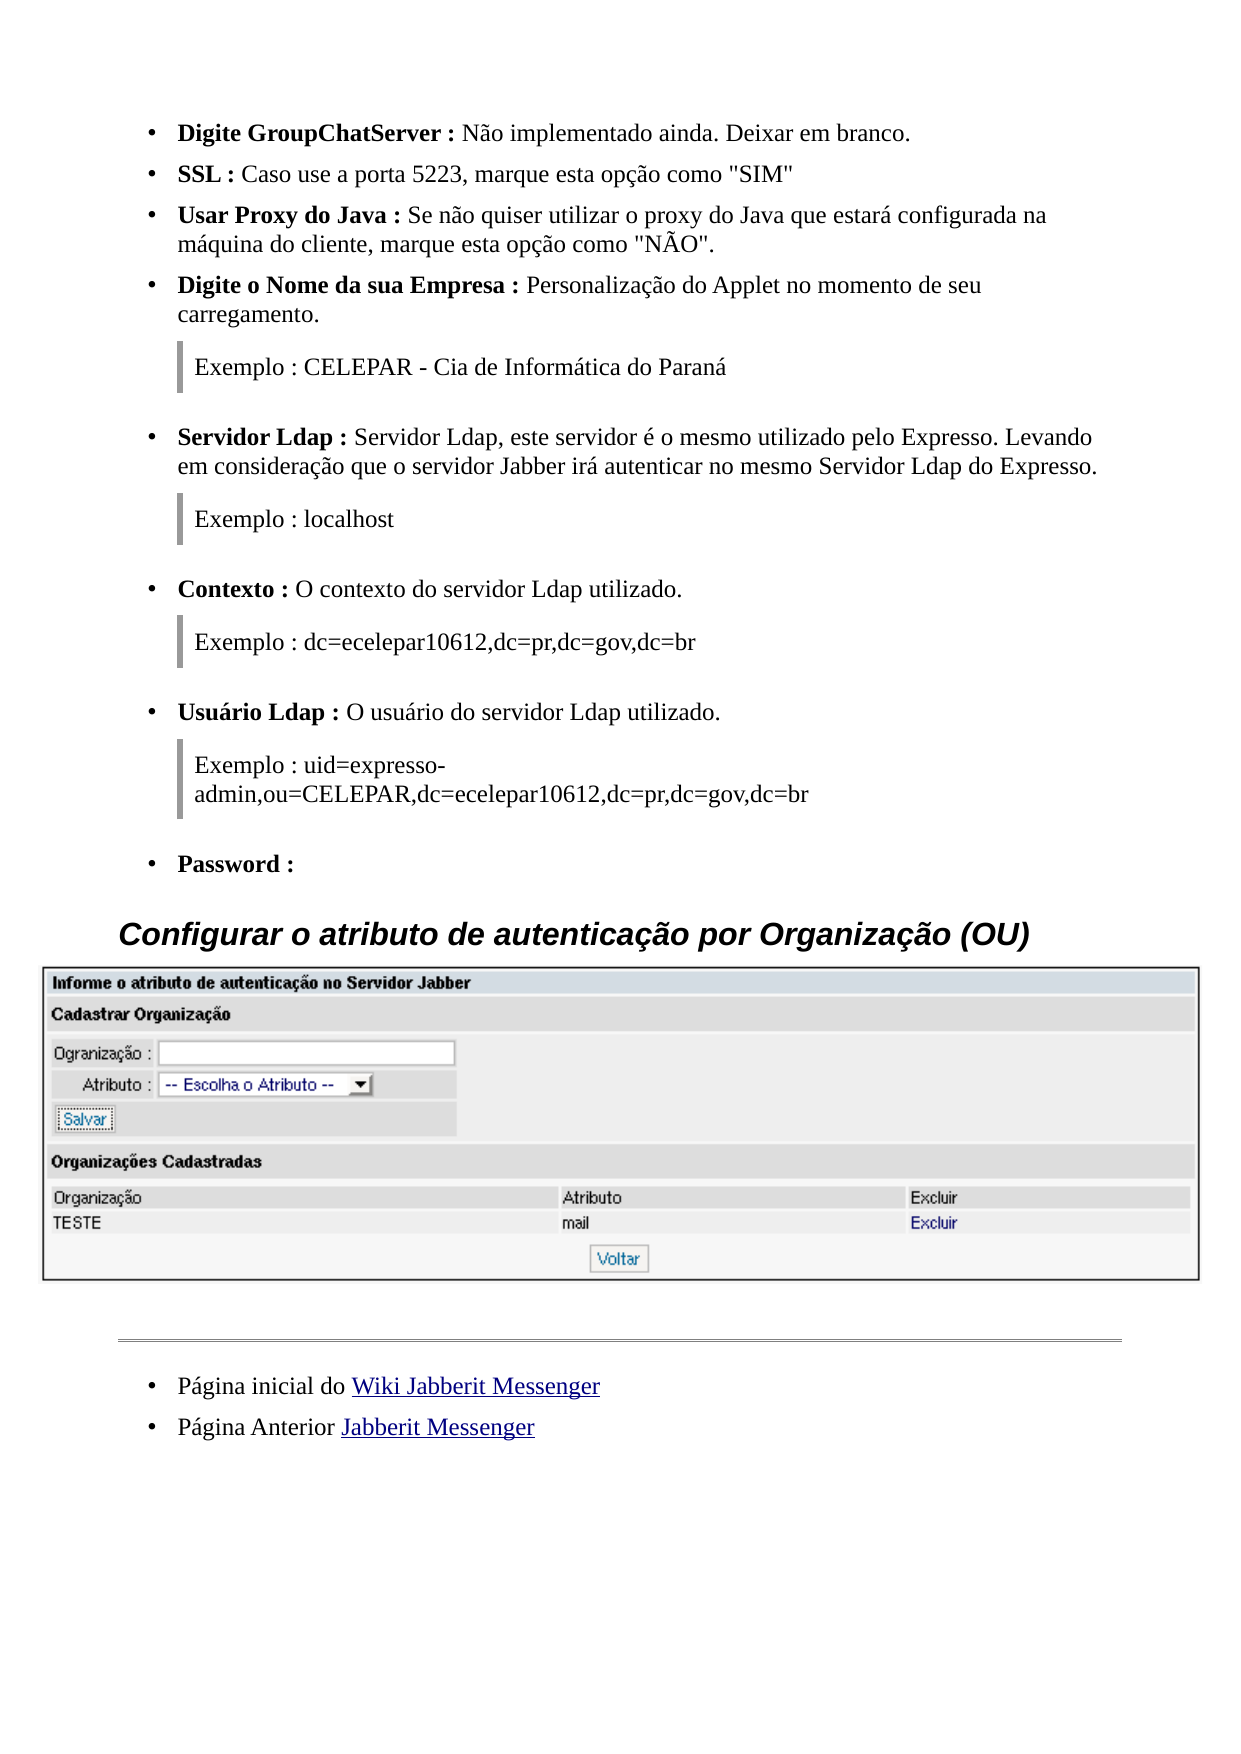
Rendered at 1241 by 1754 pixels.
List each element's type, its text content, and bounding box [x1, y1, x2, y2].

list Digite GroupChatServer : Não implementado ainda. Deixar em branco. [148, 118, 1122, 147]
text Exemplo : dc=ecelepar10612,dc=pr,dc=gov,dc=br [183, 615, 1063, 668]
subtitle Configurar o atributo de autenticação por Organização (OU) [118, 915, 1122, 952]
list SSL : Caso use a porta 5223, marque esta opção como "SIM" [148, 159, 1122, 188]
list Página Anterior Jabberit Messenger [148, 1412, 1122, 1441]
list Digite o Nome da sua Empresa : Personalização do Applet no momento de seu carregamento. [148, 271, 1122, 328]
text Exemplo : CELEPAR - Cia de Informática do Paraná [183, 341, 1063, 393]
list Página inicial do Wiki Jabberit Messenger [148, 1371, 1122, 1399]
list Usar Proxy do Java : Se não quiser utilizar o proxy do Java que estará configurada na máquina do cliente, marque esta opção como "NÃO". [148, 201, 1122, 258]
list Usuário Ldap : O usuário do servidor Ldap utilizado. [148, 697, 1122, 726]
list Contexto : O contexto do servidor Ldap utilizado. [148, 574, 1122, 603]
text Exemplo : uid=expresso-admin,ou=CELEPAR,dc=ecelepar10612,dc=pr,dc=gov,dc=br [177, 738, 1063, 819]
text Exemplo : localhost [177, 492, 1063, 545]
list Password : [148, 849, 1122, 878]
picture [38, 964, 1203, 1284]
list Servidor Ldap : Servidor Ldap, este servidor é o mesmo utilizado pelo Expresso. Levando em consideração que o servidor Jabber irá autenticar no mesmo Servidor Ldap do Expresso. [148, 422, 1122, 480]
